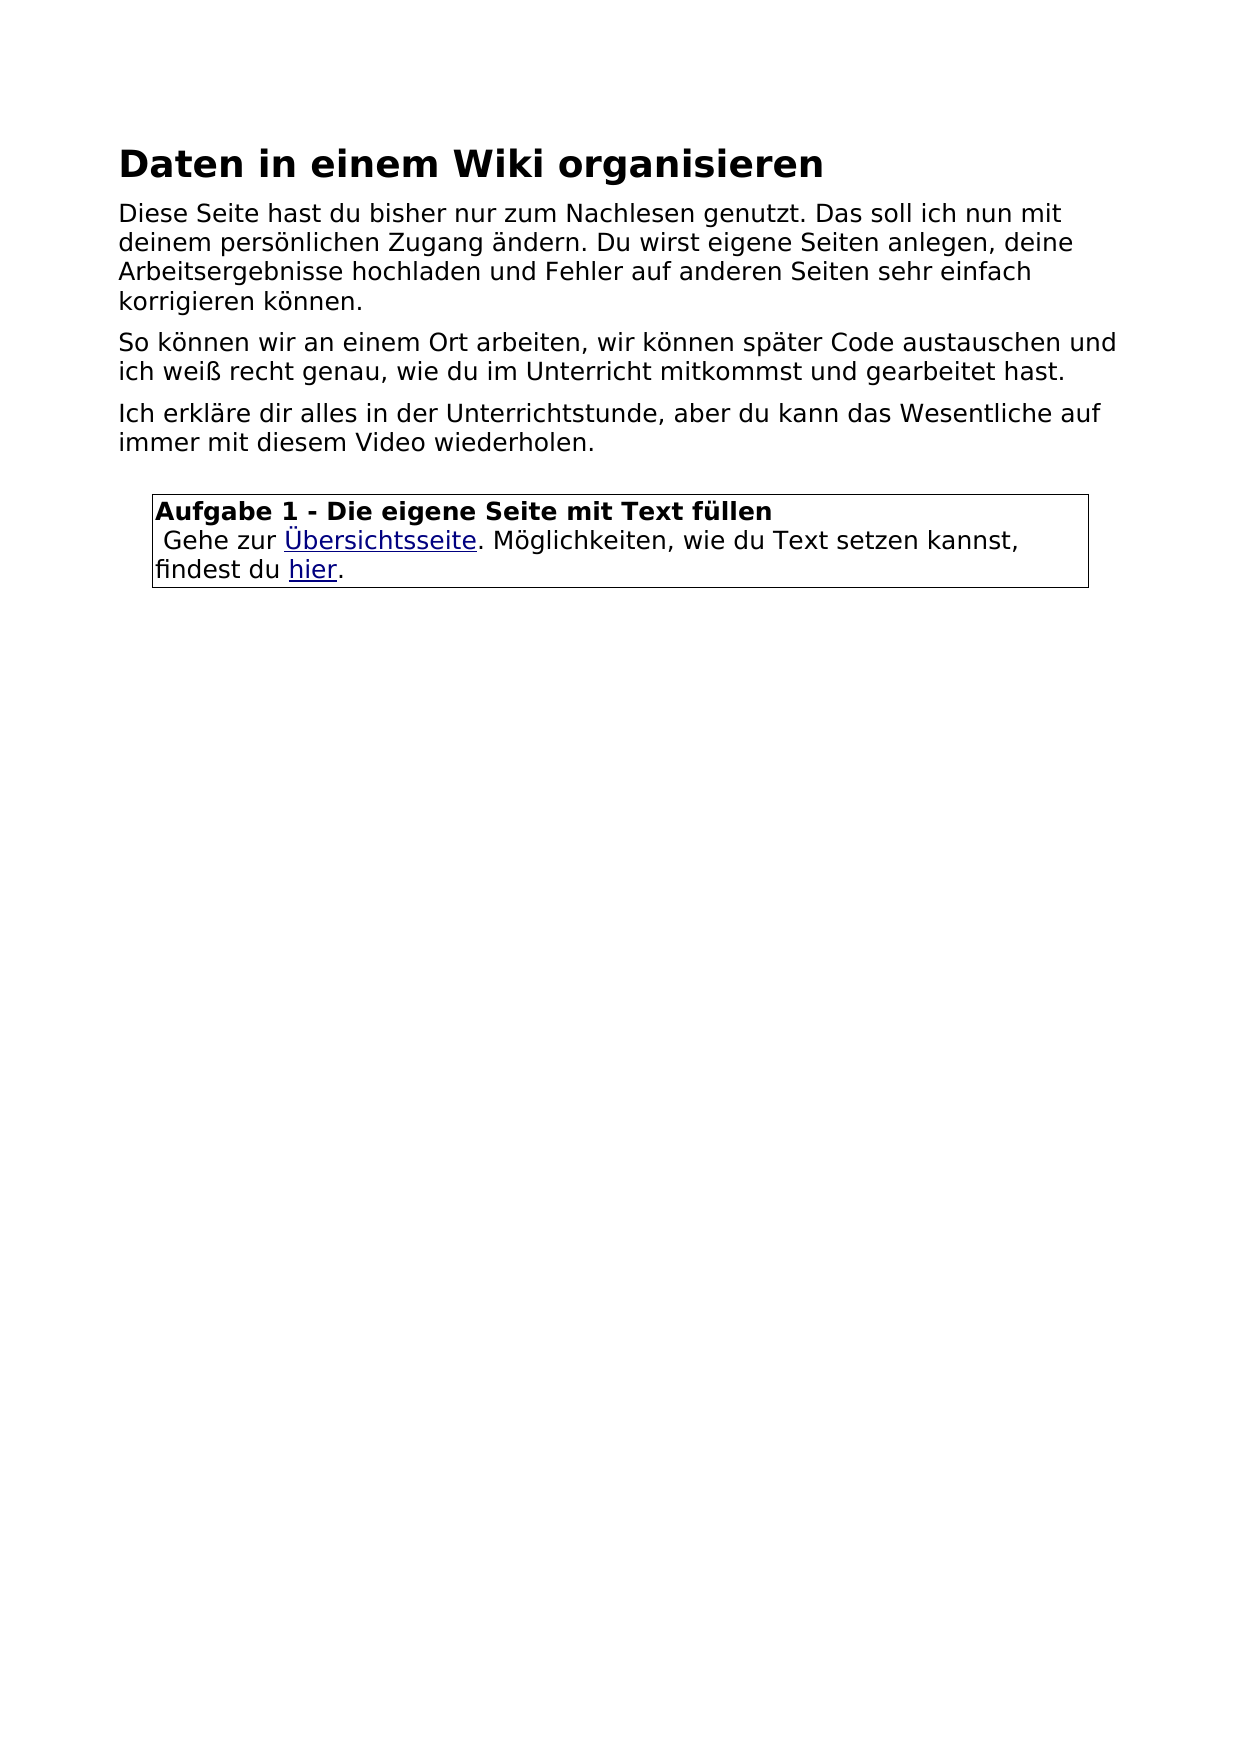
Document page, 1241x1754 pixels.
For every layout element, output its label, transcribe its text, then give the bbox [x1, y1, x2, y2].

table_header Aufgabe 1 - Die eigene Seite mit Text füllen Gehe zur Übersichtsseite. Möglichkeiten, wie du Text setzen kannst, findest du hier. [153, 495, 1088, 587]
text So können wir an einem Ort arbeiten, wir können später Code austauschen und ich weiß recht genau, wie du im Unterricht mitkommst und gearbeitet hast. [118, 328, 1122, 387]
text Ich erkläre dir alles in der Unterrichtstunde, aber du kann das Wesentliche auf immer mit diesem Video wiederholen. [118, 399, 1122, 458]
text Diese Seite hast du bisher nur zum Nachlesen genutzt. Das soll ich nun mit deinem persönlichen Zugang ändern. Du wirst eigene Seiten anlegen, deine Arbeitsergebnisse hochladen und Fehler auf anderen Seiten sehr einfach korrigieren können. [118, 199, 1122, 316]
subtitle Daten in einem Wiki organisieren [118, 143, 1122, 187]
